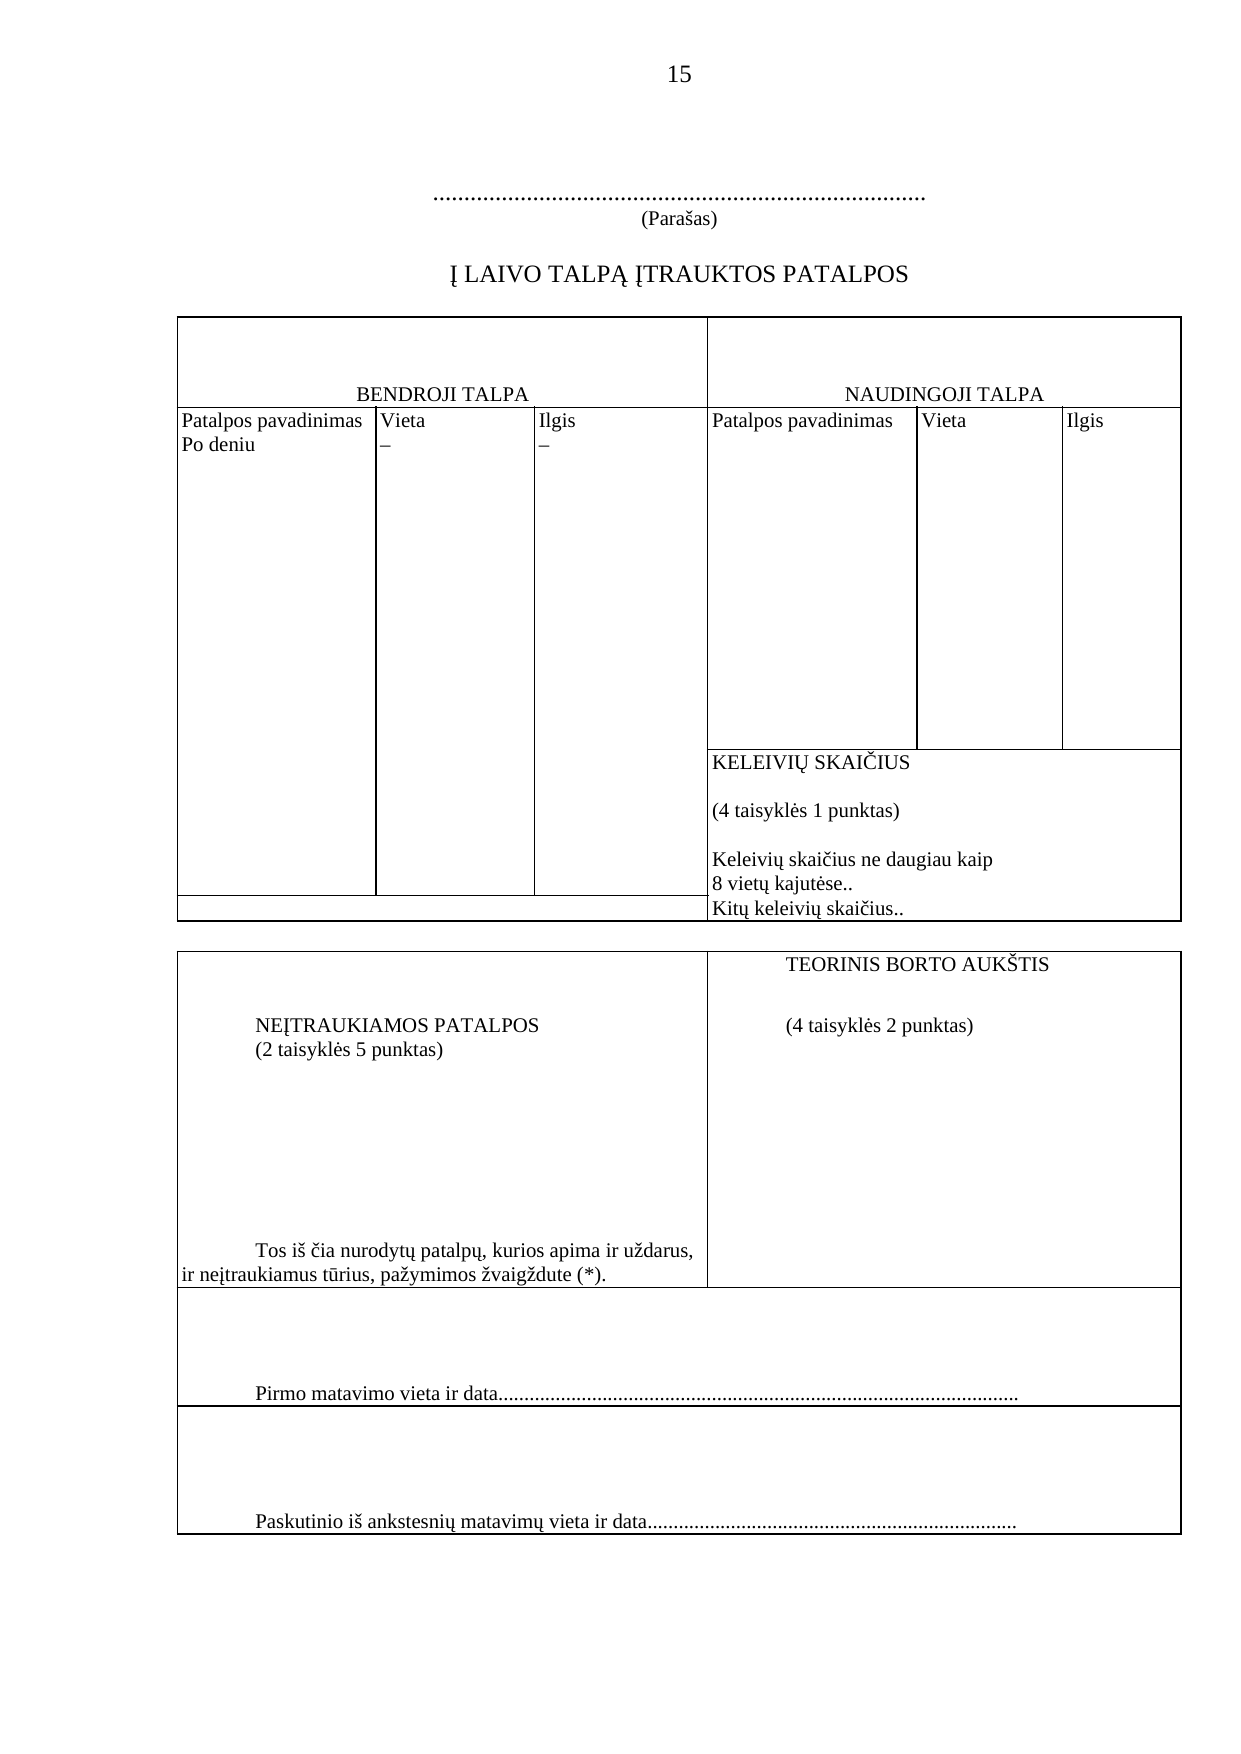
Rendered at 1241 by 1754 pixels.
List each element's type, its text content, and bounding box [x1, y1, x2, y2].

table_cell [708, 1238, 1180, 1286]
table_cell [535, 749, 707, 894]
table_header TEORINIS BORTO AUKŠTIS [708, 952, 1180, 1013]
table_cell [1063, 432, 1180, 749]
text ............................................................................... [177, 177, 1181, 206]
table_cell [178, 749, 375, 894]
text (Parašas) [177, 206, 1181, 230]
text Į LAIVO TALPĄ ĮTRAUKTOS PATALPOS [177, 259, 1181, 287]
table_cell [708, 432, 916, 749]
table_cell Kitų keleivių skaičius.. [708, 895, 1180, 920]
table_cell (4 taisyklės 2 punktas) [708, 1013, 1180, 1238]
table_cell Pirmo matavimo vieta ir data.................................................................................................... [178, 1288, 1180, 1405]
table_cell [377, 749, 534, 894]
table_cell Paskutinio iš ankstesnių matavimų vieta ir data....................................................................... [178, 1407, 1180, 1533]
table_header BENDROJI TALPA [178, 318, 707, 406]
table_cell – [377, 432, 534, 749]
table_header NAUDINGOJI TALPA [708, 318, 1180, 406]
table_cell Po deniu [178, 432, 375, 749]
table_cell [918, 432, 1062, 749]
table_header [178, 952, 707, 1013]
table_cell [703, 896, 707, 920]
table_cell – [535, 432, 707, 749]
table_cell NEĮTRAUKIAMOS PATALPOS (2 taisyklės 5 punktas) [178, 1013, 707, 1238]
